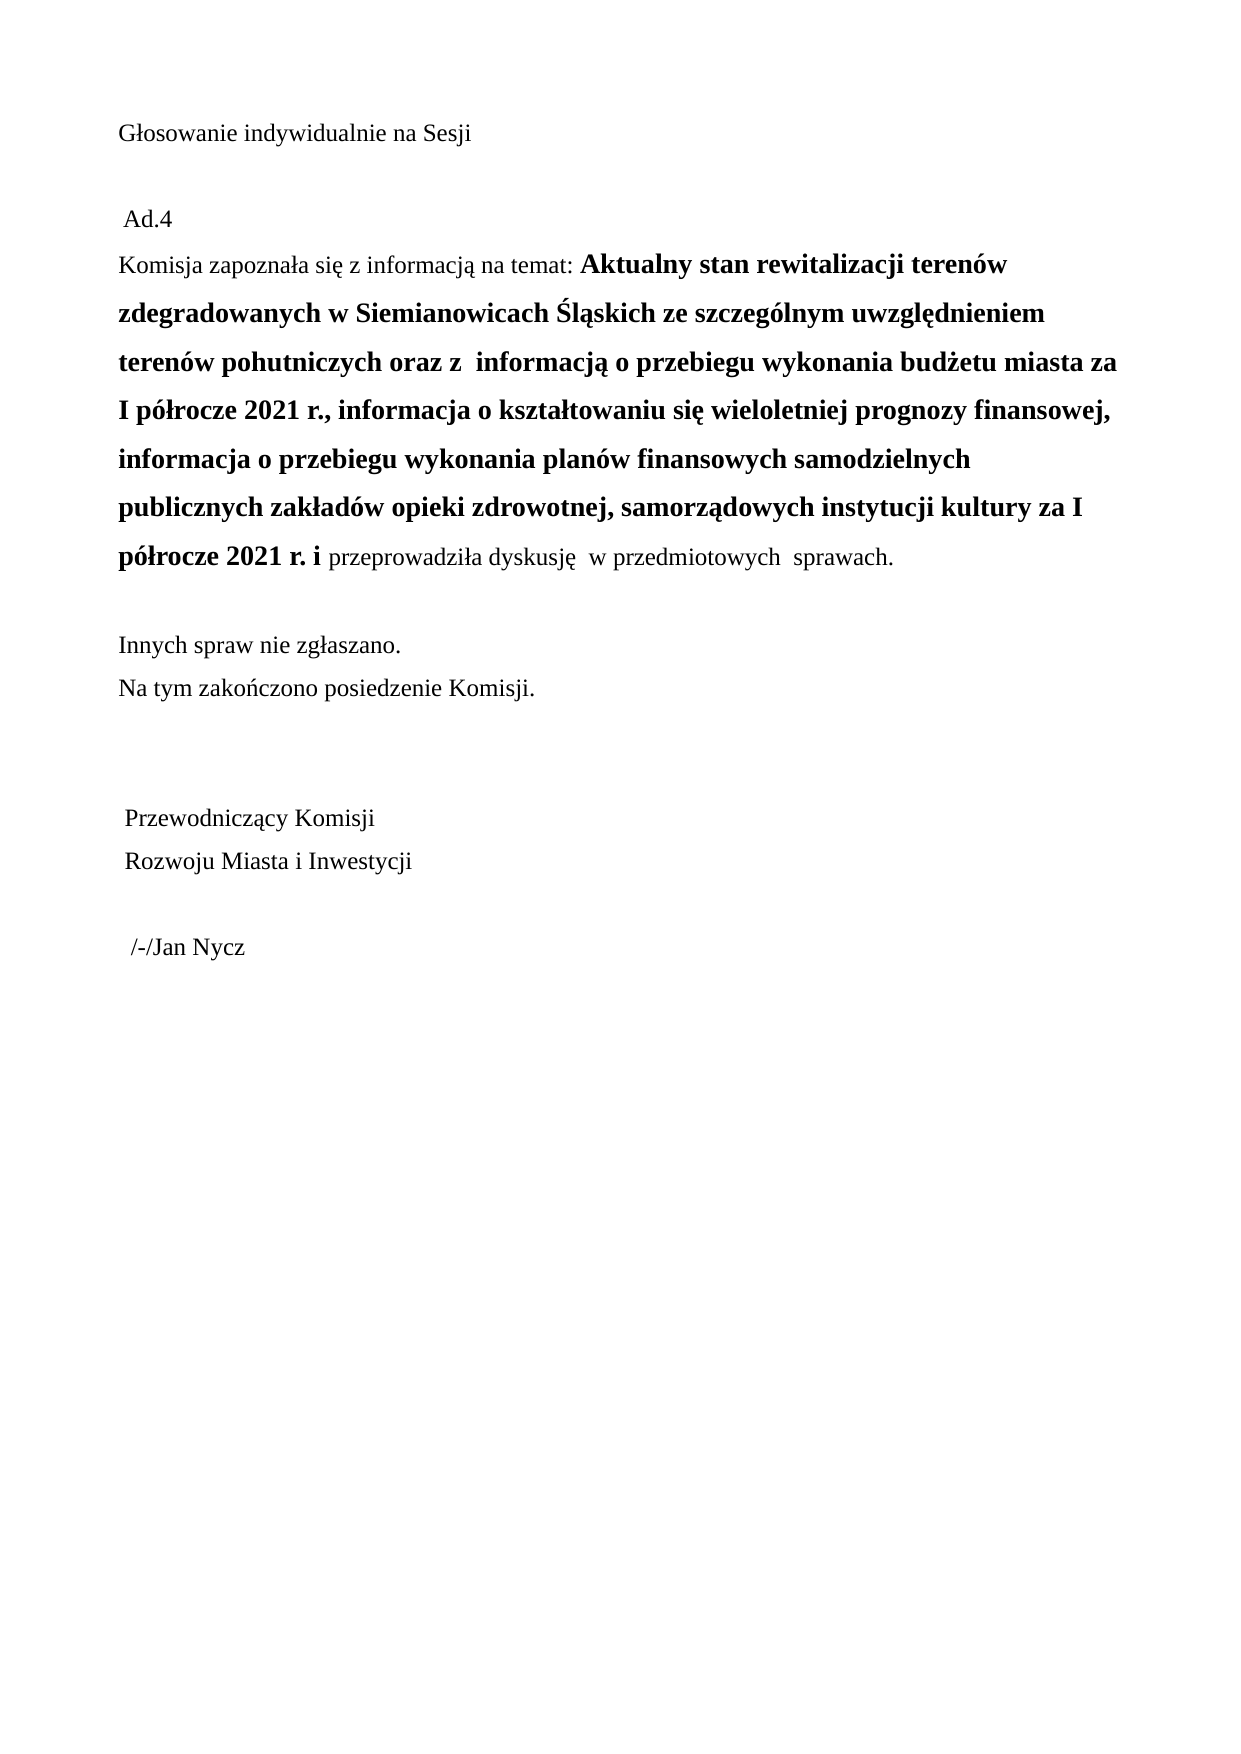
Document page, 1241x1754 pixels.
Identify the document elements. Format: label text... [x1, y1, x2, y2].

text Ad.4 [118, 204, 1122, 233]
text Rozwoju Miasta i Inwestycji [118, 846, 1122, 875]
text Głosowanie indywidualnie na Sesji [118, 118, 1122, 147]
text Innych spraw nie zgłaszano. [118, 630, 1122, 659]
text /-/Jan Nycz [118, 932, 1122, 961]
text Przewodniczący Komisji [118, 803, 1122, 832]
text Komisja zapoznała się z informacją na temat: Aktualny stan rewitalizacji terenów zdegradowanych w Siemianowicach Śląskich ze szczególnym uwzględnieniem terenów pohutniczych oraz z informacją o przebiegu wykonania budżetu miasta za I półrocze 2021 r., informacja o kształtowaniu się wieloletniej prognozy finansowej, informacja o przebiegu wykonania planów finansowych samodzielnych publicznych zakładów opieki zdrowotnej, samorządowych instytucji kultury za I półrocze 2021 r. i przeprowadziła dyskusję w przedmiotowych sprawach. [118, 247, 1122, 571]
text Na tym zakończono posiedzenie Komisji. [118, 673, 1122, 702]
